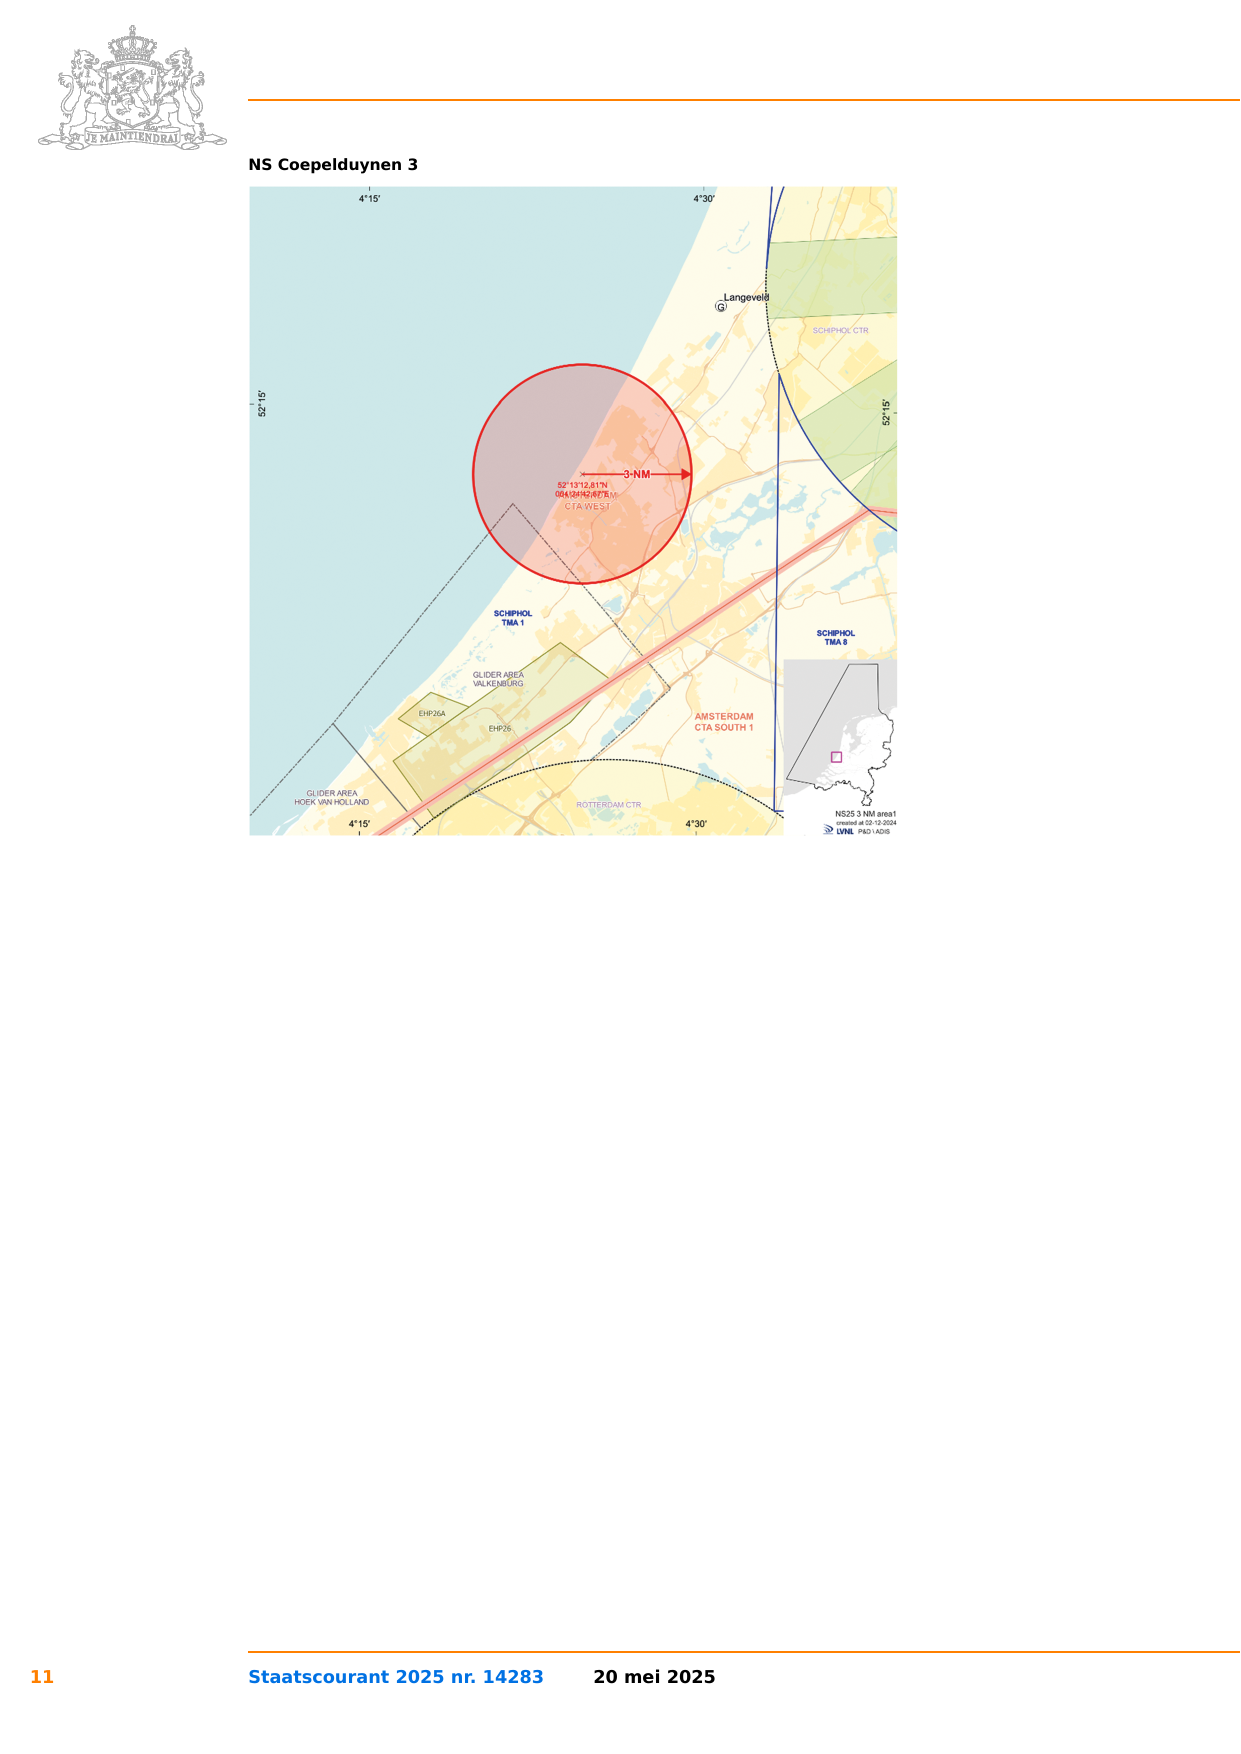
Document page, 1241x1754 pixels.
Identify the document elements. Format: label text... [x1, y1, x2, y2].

picture [248, 185, 898, 836]
text NS Coepelduynen 3 [248, 156, 898, 174]
picture [38, 25, 227, 150]
